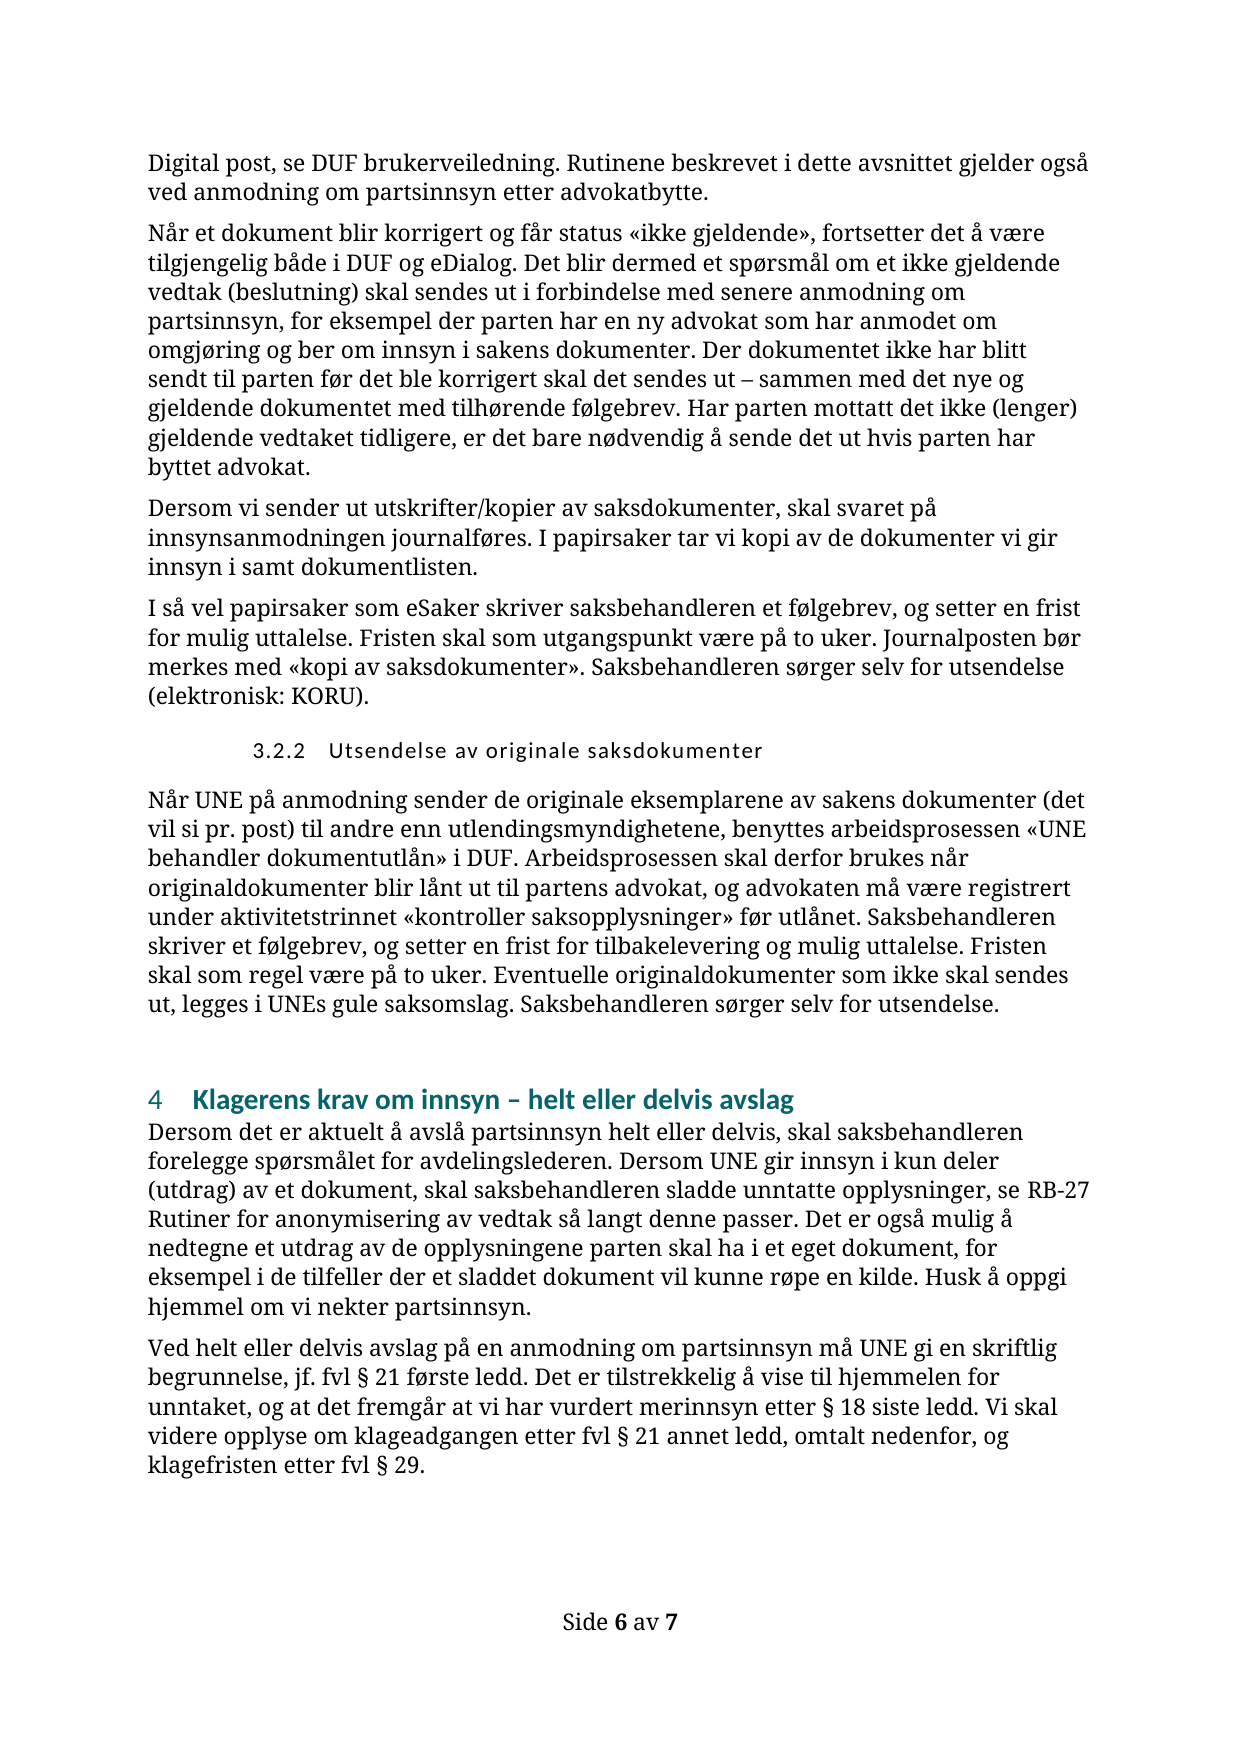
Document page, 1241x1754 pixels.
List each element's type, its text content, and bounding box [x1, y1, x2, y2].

subtitle Utsendelse av originale saksdokumenter [252, 735, 1093, 764]
text Dersom vi sender ut utskrifter/kopier av saksdokumenter, skal svaret på innsynsanmodningen journalføres. I papirsaker tar vi kopi av de dokumenter vi gir innsyn i samt dokumentlisten. [148, 493, 1093, 581]
text Digital post, se DUF brukerveiledning. Rutinene beskrevet i dette avsnittet gjelder også ved anmodning om partsinnsyn etter advokatbytte. [148, 148, 1093, 206]
text Når UNE på anmodning sender de originale eksemplarene av sakens dokumenter (det vil si pr. post) til andre enn utlendingsmyndighetene, benyttes arbeidsprosessen «UNE behandler dokumentutlån» i DUF. Arbeidsprosessen skal derfor brukes når originaldokumenter blir lånt ut til partens advokat, og advokaten må være registrert under aktivitetstrinnet «kontroller saksopplysninger» før utlånet. Saksbehandleren skriver et følgebrev, og setter en frist for tilbakelevering og mulig uttalelse. Fristen skal som regel være på to uker. Eventuelle originaldokumenter som ikke skal sendes ut, legges i UNEs gule saksomslag. Saksbehandleren sørger selv for utsendelse. [148, 785, 1093, 1018]
subtitle Klagerens krav om innsyn – helt eller delvis avslag [148, 1081, 1093, 1117]
text Ved helt eller delvis avslag på en anmodning om partsinnsyn må UNE gi en skriftlig begrunnelse, jf. fvl § 21 første ledd. Det er tilstrekkelig å vise til hjemmelen for unntaket, og at det fremgår at vi har vurdert merinnsyn etter § 18 siste ledd. Vi skal videre opplyse om klageadgangen etter fvl § 21 annet ledd, omtalt nedenfor, og klagefristen etter fvl § 29. [148, 1333, 1093, 1479]
text Dersom det er aktuelt å avslå partsinnsyn helt eller delvis, skal saksbehandleren forelegge spørsmålet for avdelingslederen. Dersom UNE gir innsyn i kun deler (utdrag) av et dokument, skal saksbehandleren sladde unntatte opplysninger, se RB-27 Rutiner for anonymisering av vedtak så langt denne passer. Det er også mulig å nedtegne et utdrag av de opplysningene parten skal ha i et eget dokument, for eksempel i de tilfeller der et sladdet dokument vil kunne røpe en kilde. Husk å oppgi hjemmel om vi nekter partsinnsyn. [148, 1117, 1093, 1321]
text I så vel papirsaker som eSaker skriver saksbehandleren et følgebrev, og setter en frist for mulig uttalelse. Fristen skal som utgangspunkt være på to uker. Journalposten bør merkes med «kopi av saksdokumenter». Saksbehandleren sørger selv for utsendelse (elektronisk: KORU). [148, 593, 1093, 710]
text Når et dokument blir korrigert og får status «ikke gjeldende», fortsetter det å være tilgjengelig både i DUF og eDialog. Det blir dermed et spørsmål om et ikke gjeldende vedtak (beslutning) skal sendes ut i forbindelse med senere anmodning om partsinnsyn, for eksempel der parten har en ny advokat som har anmodet om omgjøring og ber om innsyn i sakens dokumenter. Der dokumentet ikke har blitt sendt til parten før det ble korrigert skal det sendes ut – sammen med det nye og gjeldende dokumentet med tilhørende følgebrev. Har parten mottatt det ikke (lenger) gjeldende vedtaket tidligere, er det bare nødvendig å sende det ut hvis parten har byttet advokat. [148, 218, 1093, 481]
